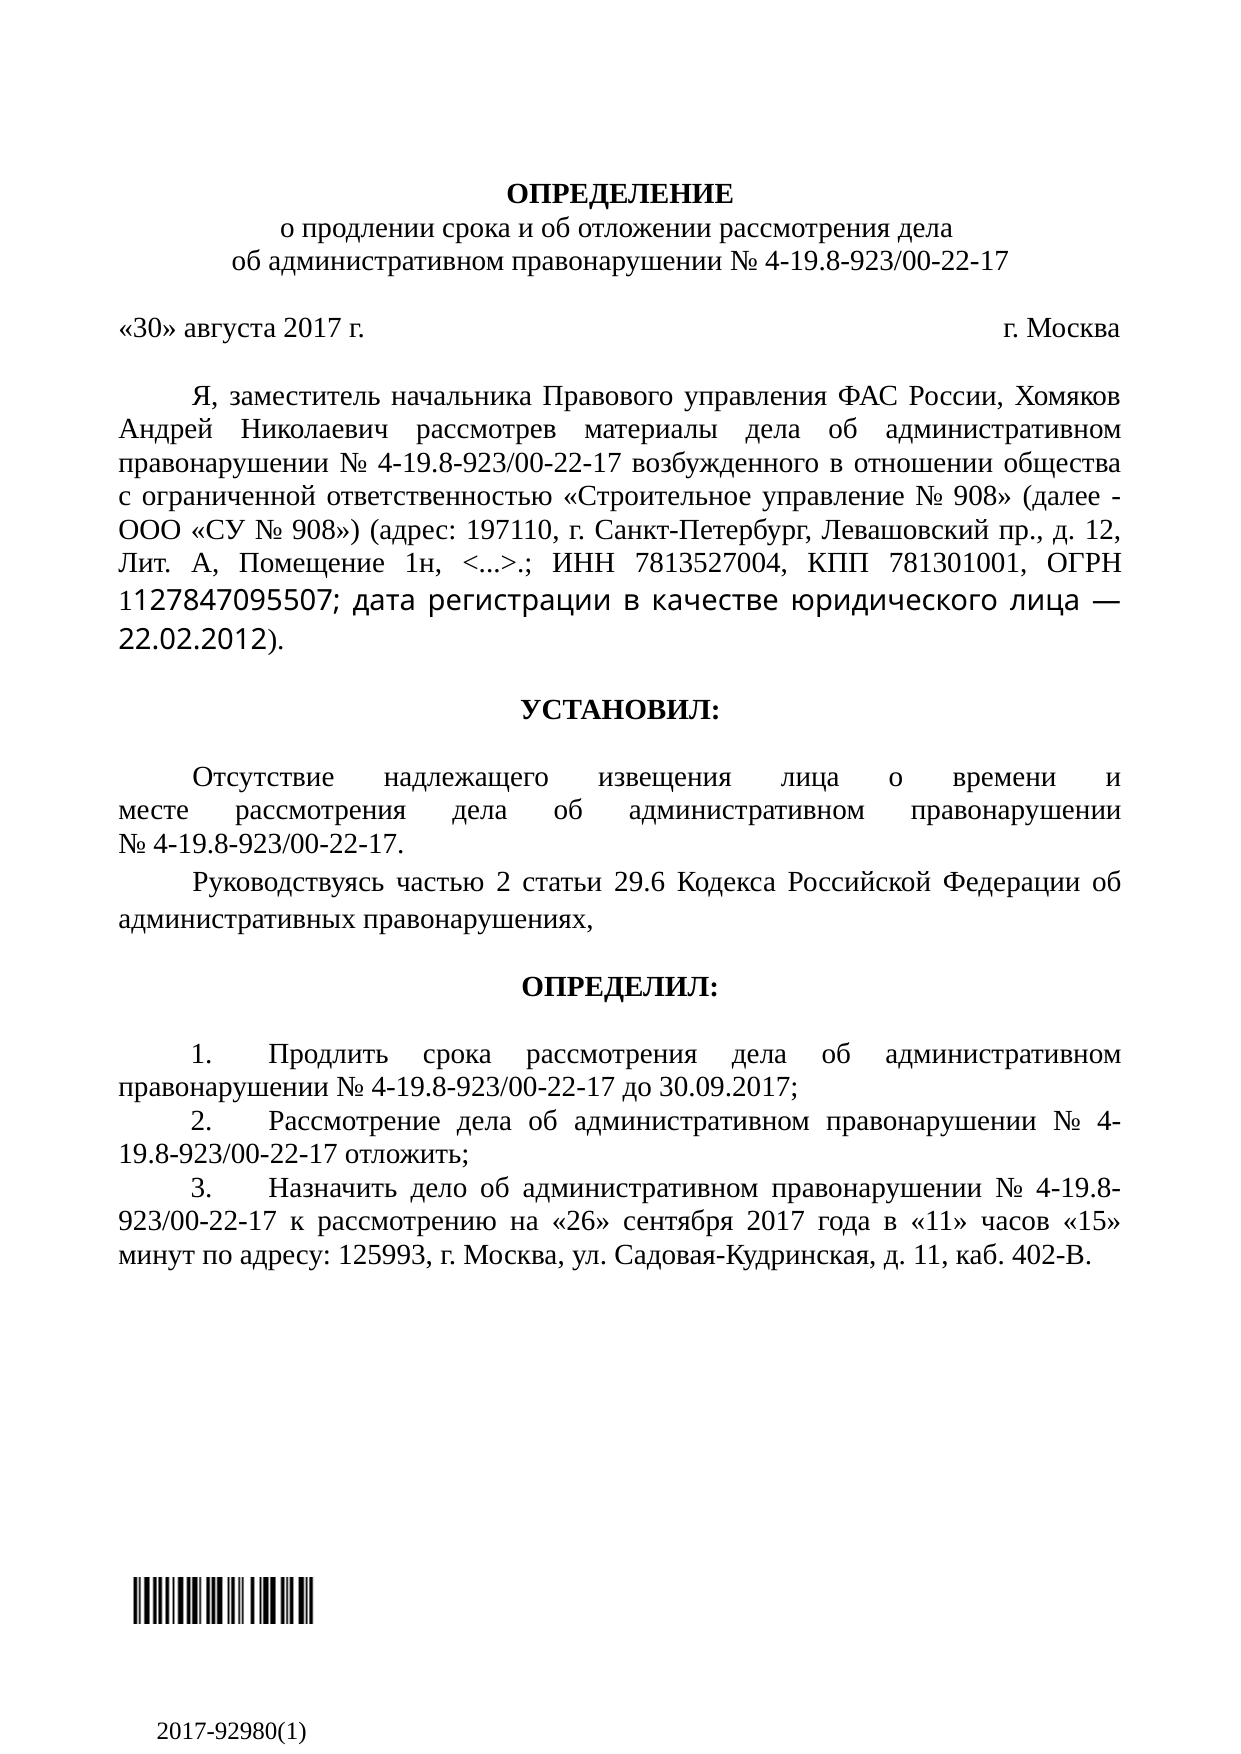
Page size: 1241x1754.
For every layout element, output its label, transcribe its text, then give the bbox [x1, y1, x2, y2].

text «30» августа 2017 г. г. Москва [118, 311, 1122, 344]
text ОПРЕДЕЛЕНИЕ [118, 176, 1122, 210]
text УСТАНОВИЛ: [118, 692, 1122, 725]
text об административном правонарушении № 4-19.8-923/00-22-17 [118, 243, 1122, 277]
list Рассмотрение дела об административном правонарушении № 4-19.8-923/00-22-17 отложить; [118, 1103, 1122, 1170]
text о продлении срока и об отложении рассмотрения дела [118, 210, 1122, 243]
text Я, заместитель начальника Правового управления ФАС России, Хомяков Андрей Николаевич рассмотрев материалы дела об административном правонарушении № 4-19.8-923/00-22-17 возбужденного в отношении общества с ограниченной ответственностью «Строительное управление № 908» (далее - ООО «СУ № 908») (адрес: 197110, г. Санкт-Петербург, Левашовский пр., д. 12, Лит. А, Помещение 1н, <...>.; ИНН 7813527004, КПП 781301001, ОГРН 1127847095507; дата регистрации в качестве юридического лица — 22.02.2012). [118, 378, 1122, 658]
list Назначить дело об административном правонарушении № 4-19.8-923/00-22-17 к рассмотрению на «26» сентября 2017 года в «11» часов «15» минут по адресу: 125993, г. Москва, ул. Садовая-Кудринская, д. 11, каб. 402-В. [118, 1170, 1122, 1271]
list Продлить срока рассмотрения дела об административном правонарушении № 4-19.8-923/00-22-17 до 30.09.2017; [118, 1036, 1122, 1103]
text Отсутствие надлежащего извещения лица о времени и месте рассмотрения дела об административном правонарушении № 4-19.8-923/00-22-17. [118, 759, 1122, 859]
text Руководствуясь частью 2 статьи 29.6 Кодекса Российской Федерации об административных правонарушениях, [118, 859, 1122, 935]
text ОПРЕДЕЛИЛ: [118, 969, 1122, 1002]
picture [118, 1577, 331, 1624]
